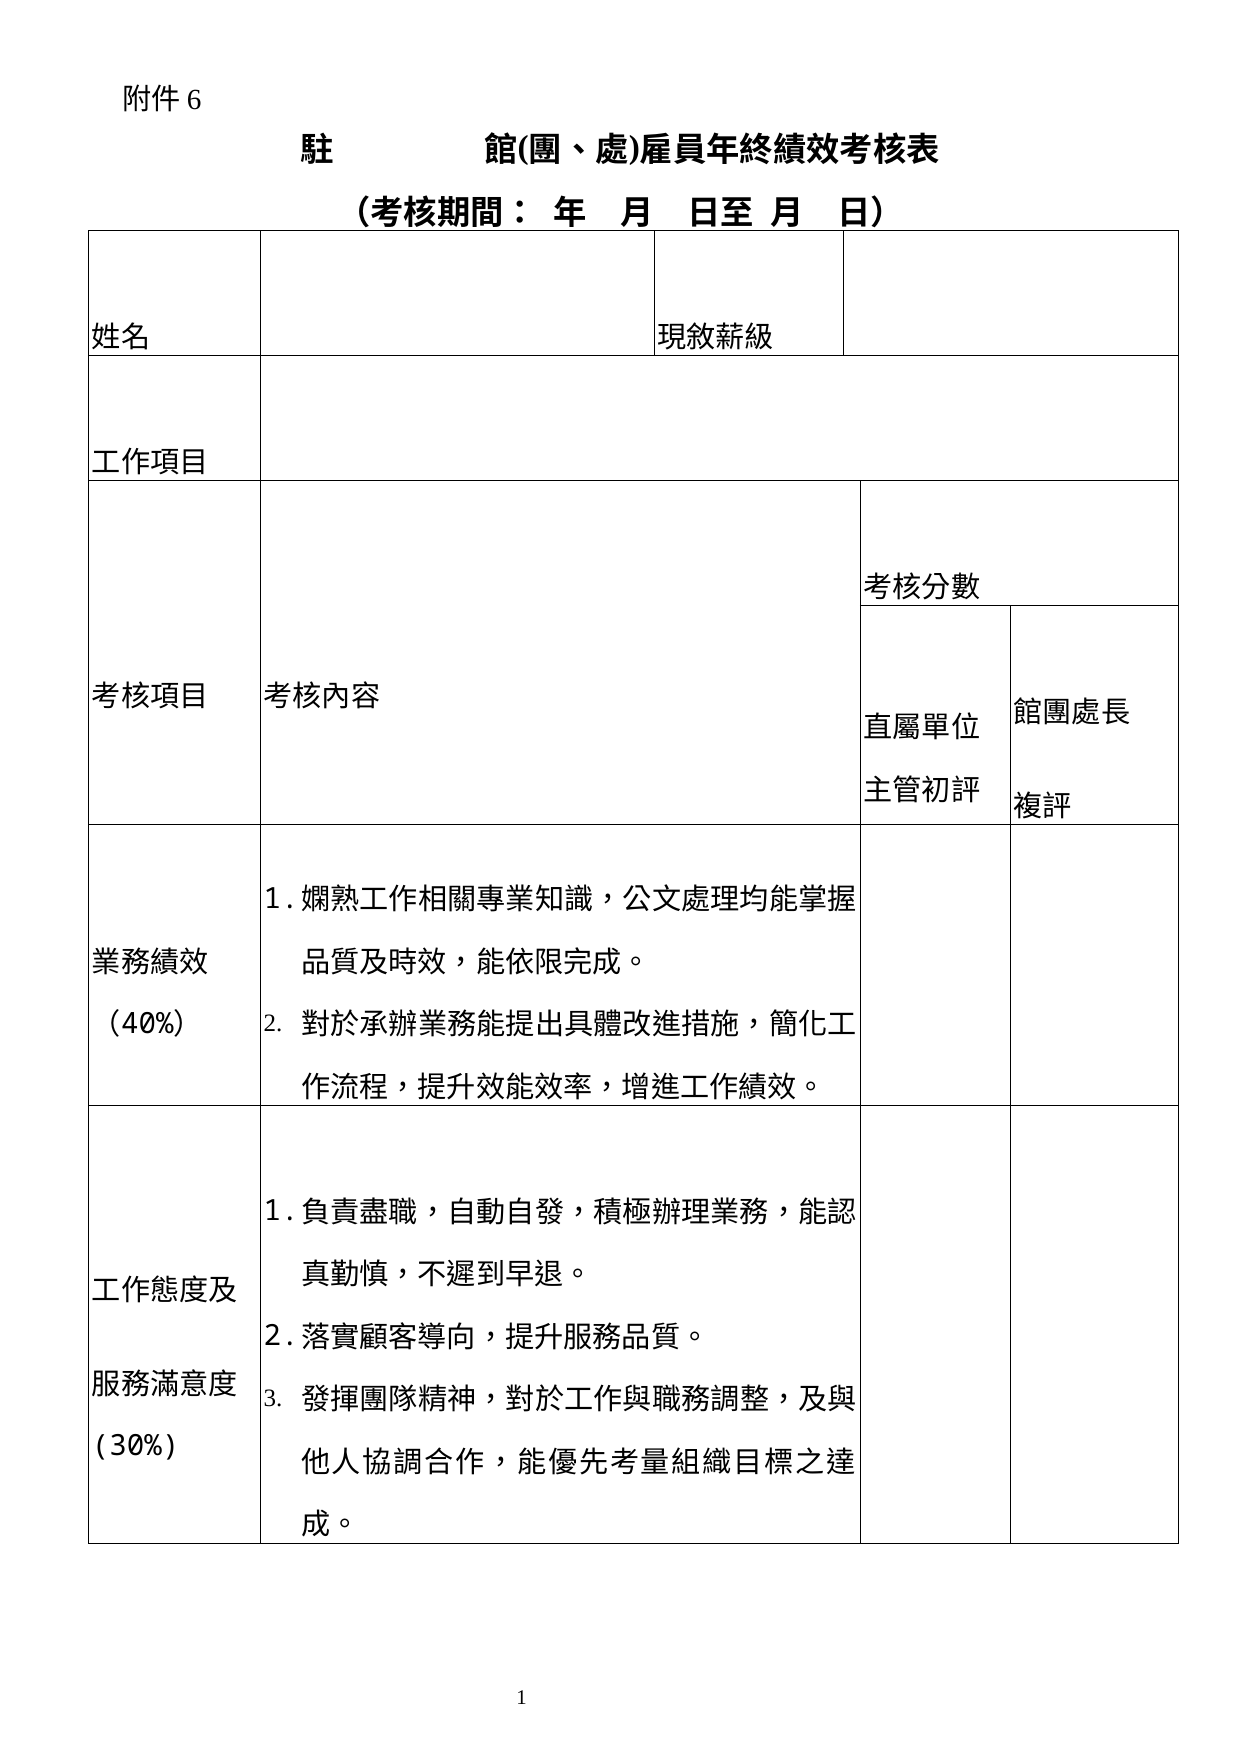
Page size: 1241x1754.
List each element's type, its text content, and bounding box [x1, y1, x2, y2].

table_cell 直屬單位主管初評 [861, 606, 1010, 824]
table_cell 負責盡職，自動自發，積極辦理業務，能認真勤慎，不遲到早退。 落實顧客導向，提升服務品質。 發揮團隊精神，對於工作與職務調整，及與他人協調合作，能優先考量組織目標之達成。 [261, 1106, 860, 1543]
table_cell 業務績效 （40%） [89, 825, 260, 1105]
table_cell [1011, 1106, 1178, 1543]
table_cell [861, 1106, 1010, 1543]
table_cell 考核分數 [861, 481, 1178, 605]
table_header 現敘薪級 [655, 231, 843, 355]
table_cell 考核項目 [89, 481, 260, 824]
text 駐 館(團、處)雇員年終績效考核表 [89, 68, 1152, 168]
text 附件6 [122, 75, 242, 118]
table_header [844, 231, 1178, 355]
table_cell [1011, 825, 1178, 1105]
table_header 姓名 [89, 231, 260, 355]
table_cell 館團處長 複評 [1011, 606, 1178, 824]
table_cell [861, 825, 1010, 1105]
table_cell 工作項目 [89, 356, 260, 480]
table_header [261, 231, 654, 355]
table_cell 嫻熟工作相關專業知識，公文處理均能掌握品質及時效，能依限完成。 對於承辦業務能提出具體改進措施，簡化工作流程，提升效能效率，增進工作績效。 [261, 825, 860, 1105]
table_cell 考核內容 [261, 481, 860, 824]
table_cell [261, 356, 1178, 480]
table_cell 工作態度及 服務滿意度(30%) [89, 1106, 260, 1543]
text （考核期間： 年 月 日至 月 日） [89, 168, 1152, 230]
